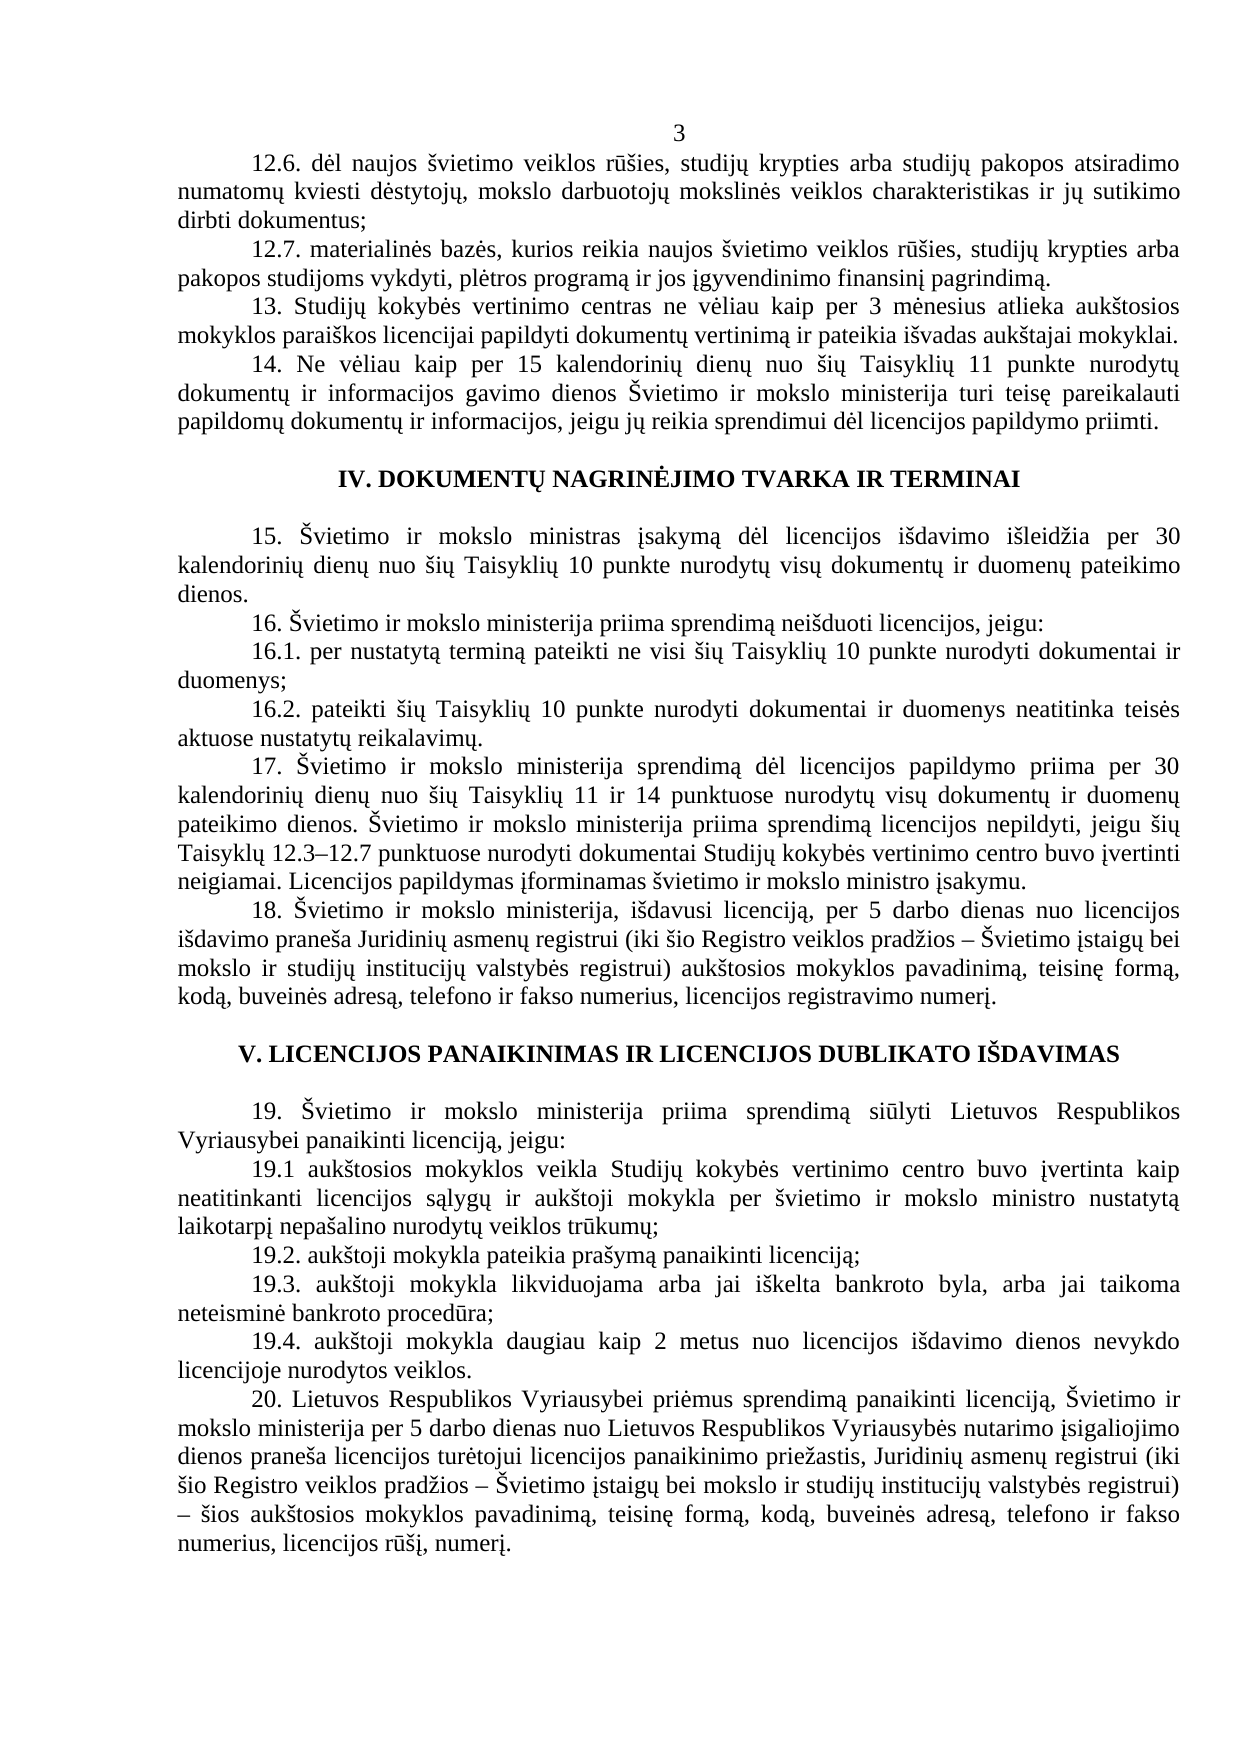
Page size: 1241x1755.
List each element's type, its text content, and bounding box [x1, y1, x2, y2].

text 19.3. aukštoji mokykla likviduojama arba jai iškelta bankroto byla, arba jai taikoma neteisminė bankroto procedūra; [177, 1269, 1181, 1326]
text IV. DOKUMENTŲ NAGRINĖJIMO TVARKA IR TERMINAI [177, 464, 1181, 493]
text 16.1. per nustatytą terminą pateikti ne visi šių Taisyklių 10 punkte nurodyti dokumentai ir duomenys; [177, 636, 1181, 694]
text 12.6. dėl naujos švietimo veiklos rūšies, studijų krypties arba studijų pakopos atsiradimo numatomų kviesti dėstytojų, mokslo darbuotojų mokslinės veiklos charakteristikas ir jų sutikimo dirbti dokumentus; [177, 148, 1181, 234]
text V. LICENCIJOS PANAIKINIMAS IR LICENCIJOS DUBLIKATO IŠDAVIMAS [177, 1039, 1181, 1068]
text 19.2. aukštoji mokykla pateikia prašymą panaikinti licenciją; [177, 1240, 1181, 1269]
text 19. Švietimo ir mokslo ministerija priima sprendimą siūlyti Lietuvos Respublikos Vyriausybei panaikinti licenciją, jeigu: [177, 1096, 1181, 1154]
text 18. Švietimo ir mokslo ministerija, išdavusi licenciją, per 5 darbo dienas nuo licencijos išdavimo praneša Juridinių asmenų registrui (iki šio Registro veiklos pradžios – Švietimo įstaigų bei mokslo ir studijų institucijų valstybės registrui) aukštosios mokyklos pavadinimą, teisinę formą, kodą, buveinės adresą, telefono ir fakso numerius, licencijos registravimo numerį. [177, 895, 1181, 1010]
text 16.2. pateikti šių Taisyklių 10 punkte nurodyti dokumentai ir duomenys neatitinka teisės aktuose nustatytų reikalavimų. [177, 694, 1181, 751]
text 19.1 aukštosios mokyklos veikla Studijų kokybės vertinimo centro buvo įvertinta kaip neatitinkanti licencijos sąlygų ir aukštoji mokykla per švietimo ir mokslo ministro nustatytą laikotarpį nepašalino nurodytų veiklos trūkumų; [177, 1154, 1181, 1240]
text 12.7. materialinės bazės, kurios reikia naujos švietimo veiklos rūšies, studijų krypties arba pakopos studijoms vykdyti, plėtros programą ir jos įgyvendinimo finansinį pagrindimą. [177, 234, 1181, 291]
text 20. Lietuvos Respublikos Vyriausybei priėmus sprendimą panaikinti licenciją, Švietimo ir mokslo ministerija per 5 darbo dienas nuo Lietuvos Respublikos Vyriausybės nutarimo įsigaliojimo dienos praneša licencijos turėtojui licencijos panaikinimo priežastis, Juridinių asmenų registrui (iki šio Registro veiklos pradžios – Švietimo įstaigų bei mokslo ir studijų institucijų valstybės registrui) – šios aukštosios mokyklos pavadinimą, teisinę formą, kodą, buveinės adresą, telefono ir fakso numerius, licencijos rūšį, numerį. [177, 1384, 1181, 1556]
text 16. Švietimo ir mokslo ministerija priima sprendimą neišduoti licencijos, jeigu: [177, 608, 1181, 636]
text 13. Studijų kokybės vertinimo centras ne vėliau kaip per 3 mėnesius atlieka aukštosios mokyklos paraiškos licencijai papildyti dokumentų vertinimą ir pateikia išvadas aukštajai mokyklai. [177, 291, 1181, 349]
text 17. Švietimo ir mokslo ministerija sprendimą dėl licencijos papildymo priima per 30 kalendorinių dienų nuo šių Taisyklių 11 ir 14 punktuose nurodytų visų dokumentų ir duomenų pateikimo dienos. Švietimo ir mokslo ministerija priima sprendimą licencijos nepildyti, jeigu šių Taisyklų 12.3–12.7 punktuose nurodyti dokumentai Studijų kokybės vertinimo centro buvo įvertinti neigiamai. Licencijos papildymas įforminamas švietimo ir mokslo ministro įsakymu. [177, 751, 1181, 895]
text 15. Švietimo ir mokslo ministras įsakymą dėl licencijos išdavimo išleidžia per 30 kalendorinių dienų nuo šių Taisyklių 10 punkte nurodytų visų dokumentų ir duomenų pateikimo dienos. [177, 521, 1181, 608]
text 19.4. aukštoji mokykla daugiau kaip 2 metus nuo licencijos išdavimo dienos nevykdo licencijoje nurodytos veiklos. [177, 1326, 1181, 1384]
text 14. Ne vėliau kaip per 15 kalendorinių dienų nuo šių Taisyklių 11 punkte nurodytų dokumentų ir informacijos gavimo dienos Švietimo ir mokslo ministerija turi teisę pareikalauti papildomų dokumentų ir informacijos, jeigu jų reikia sprendimui dėl licencijos papildymo priimti. [177, 349, 1181, 435]
